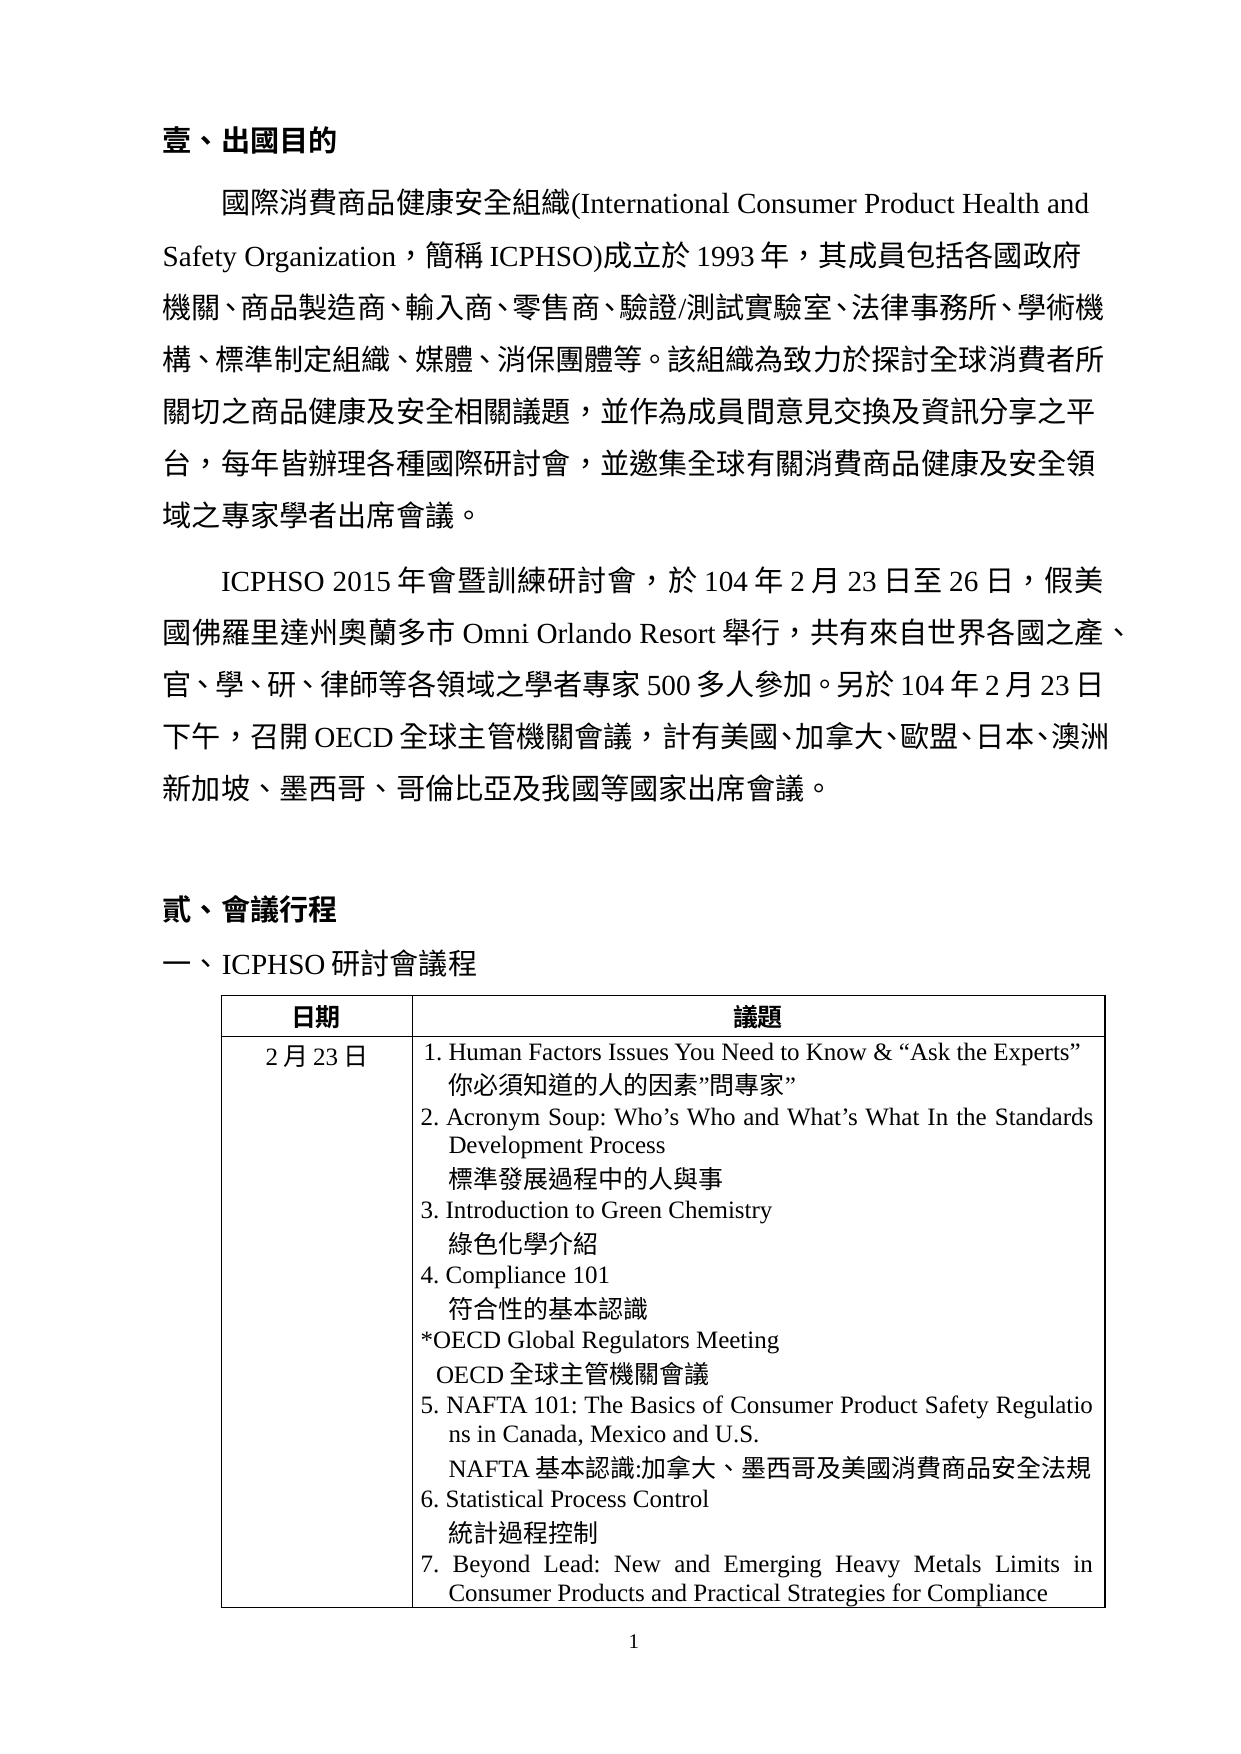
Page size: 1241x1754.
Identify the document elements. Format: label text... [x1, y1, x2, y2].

subtitle 壹、出國目的 [162, 118, 1104, 160]
table_cell 2月23日 [222, 1037, 412, 1607]
text ICPHSO 2015年會暨訓練研討會，於104年2月23日至26日，假美國佛羅里達州奧蘭多市Omni Orlando Resort舉行，共有來自世界各國之產、官、學、研、律師等各領域之學者專家500多人參加。另於104年2月23日下午，召開OECD全球主管機關會議，計有美國、加拿大、歐盟、日本、澳洲、新加坡、墨西哥、哥倫比亞及我國等國家出席會議。 [162, 549, 1104, 810]
table_cell 1. Human Factors Issues You Need to Know & “Ask the Experts” 你必須知道的人的因素”問專家” 2. Acronym Soup: Who’s Who and What’s What In the Standards Development Process 標準發展過程中的人與事 3. Introduction to Green Chemistry 綠色化學介紹 4. Compliance 101 符合性的基本認識 *OECD Global Regulators Meeting OECD全球主管機關會議 5. NAFTA 101: The Basics of Consumer Product Safety Regulations in Canada, Mexico and U.S. NAFTA基本認識:加拿大、墨西哥及美國消費商品安全法規 6. Statistical Process Control 統計過程控制 7. Beyond Lead: New and Emerging Heavy Metals Limits in Consumer Products and Practical Strategies for Compliance [413, 1037, 1104, 1607]
subtitle 貳、會議行程 [162, 887, 1104, 928]
text 國際消費商品健康安全組織(International Consumer Product Health and Safety Organization，簡稱ICPHSO)成立於1993年，其成員包括各國政府機關、商品製造商、輸入商、零售商、驗證/測試實驗室、法律事務所、學術機構、標準制定組織、媒體、消保團體等。該組織為致力於探討全球消費者所關切之商品健康及安全相關議題，並作為成員間意見交換及資訊分享之平台，每年皆辦理各種國際研討會，並邀集全球有關消費商品健康及安全領域之專家學者出席會議。 [162, 172, 1104, 537]
table_header 議題 [413, 996, 1104, 1036]
list ICPHSO研討會議程 [162, 941, 1104, 983]
table_header 日期 [222, 996, 412, 1036]
